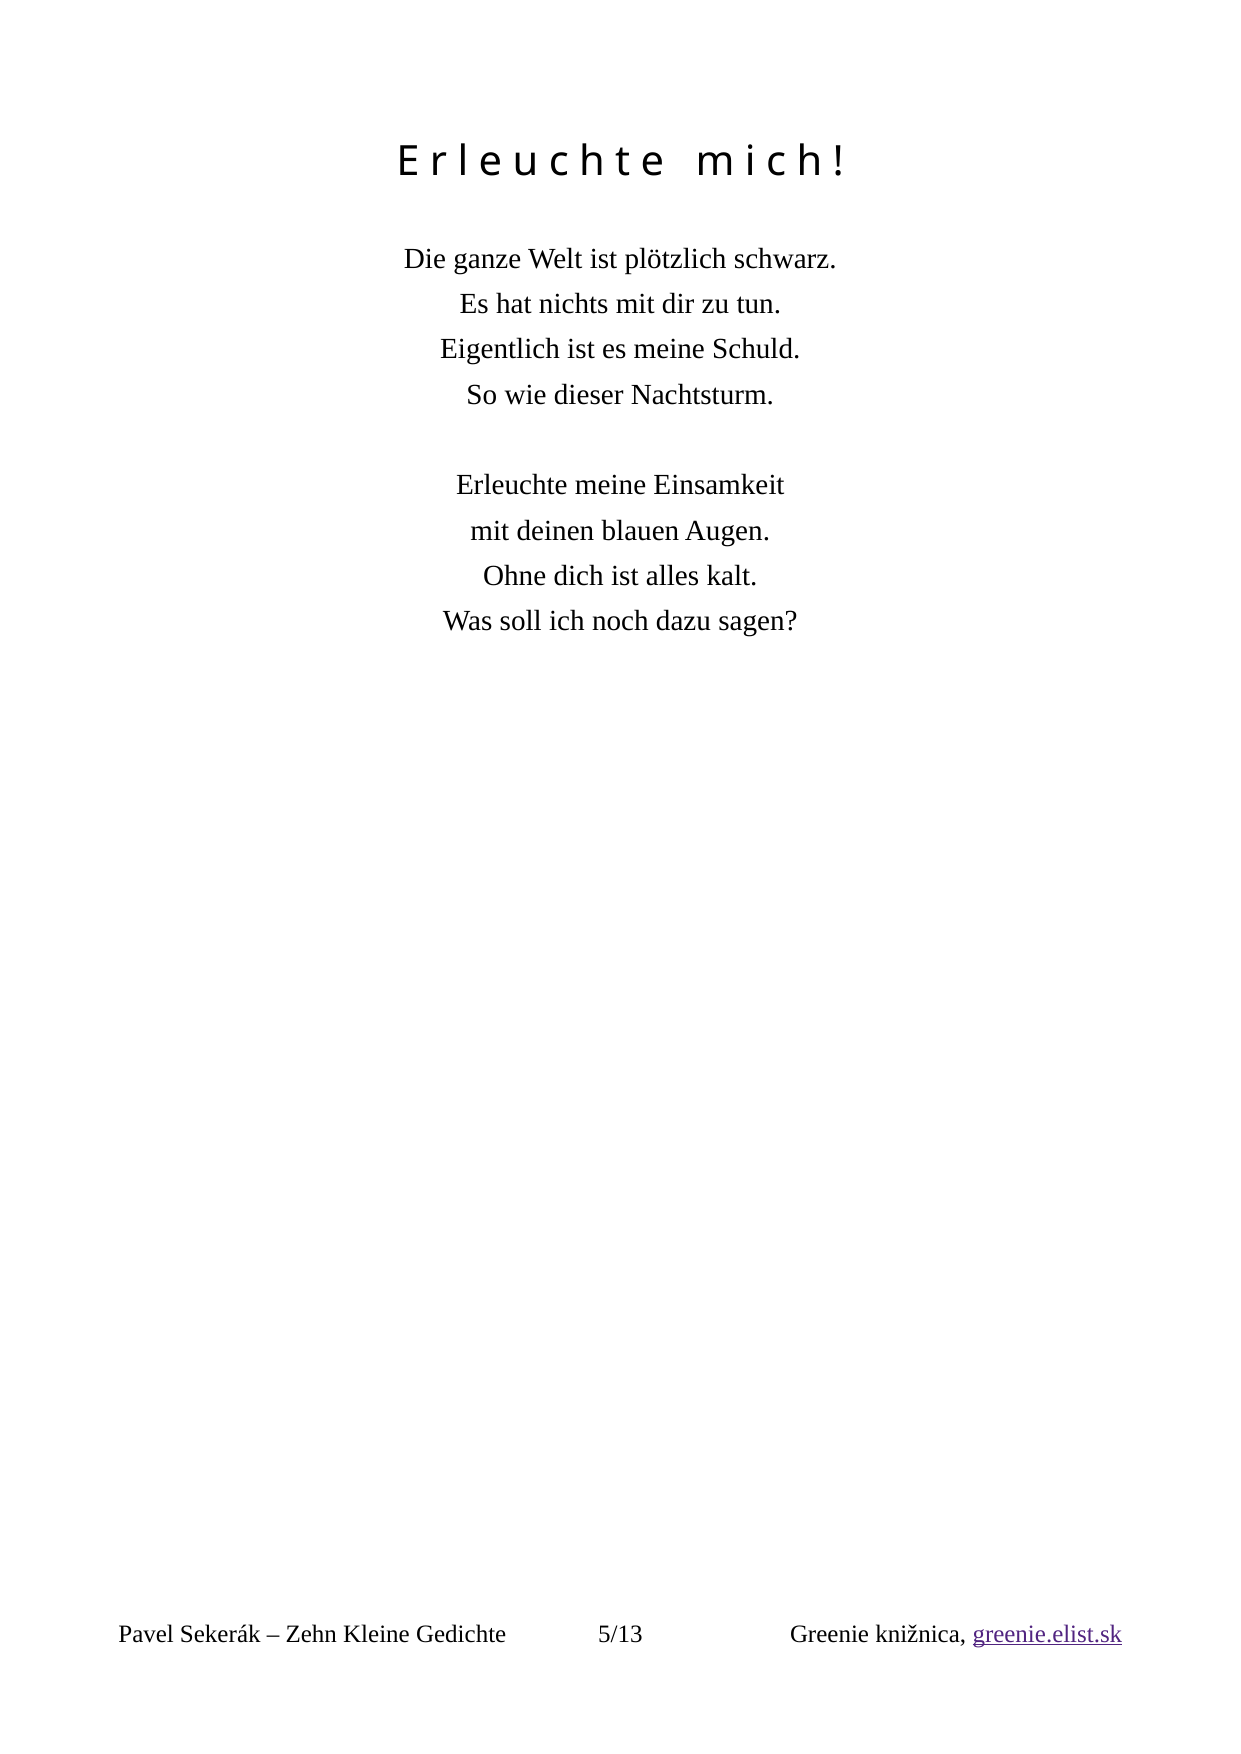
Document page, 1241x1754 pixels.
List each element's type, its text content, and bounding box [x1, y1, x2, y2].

text Eigentlich ist es meine Schuld. [106, 332, 1134, 365]
text Ohne dich ist alles kalt. [106, 558, 1134, 592]
text Was soll ich noch dazu sagen? [106, 603, 1134, 637]
text Die ganze Welt ist plötzlich schwarz. [106, 241, 1134, 274]
text So wie dieser Nachtsturm. [106, 377, 1134, 410]
text Es hat nichts mit dir zu tun. [106, 286, 1134, 320]
text Erleuchte meine Einsamkeit [106, 467, 1134, 501]
subtitle Erleuchte mich! [106, 131, 1134, 188]
text mit deinen blauen Augen. [106, 513, 1134, 546]
